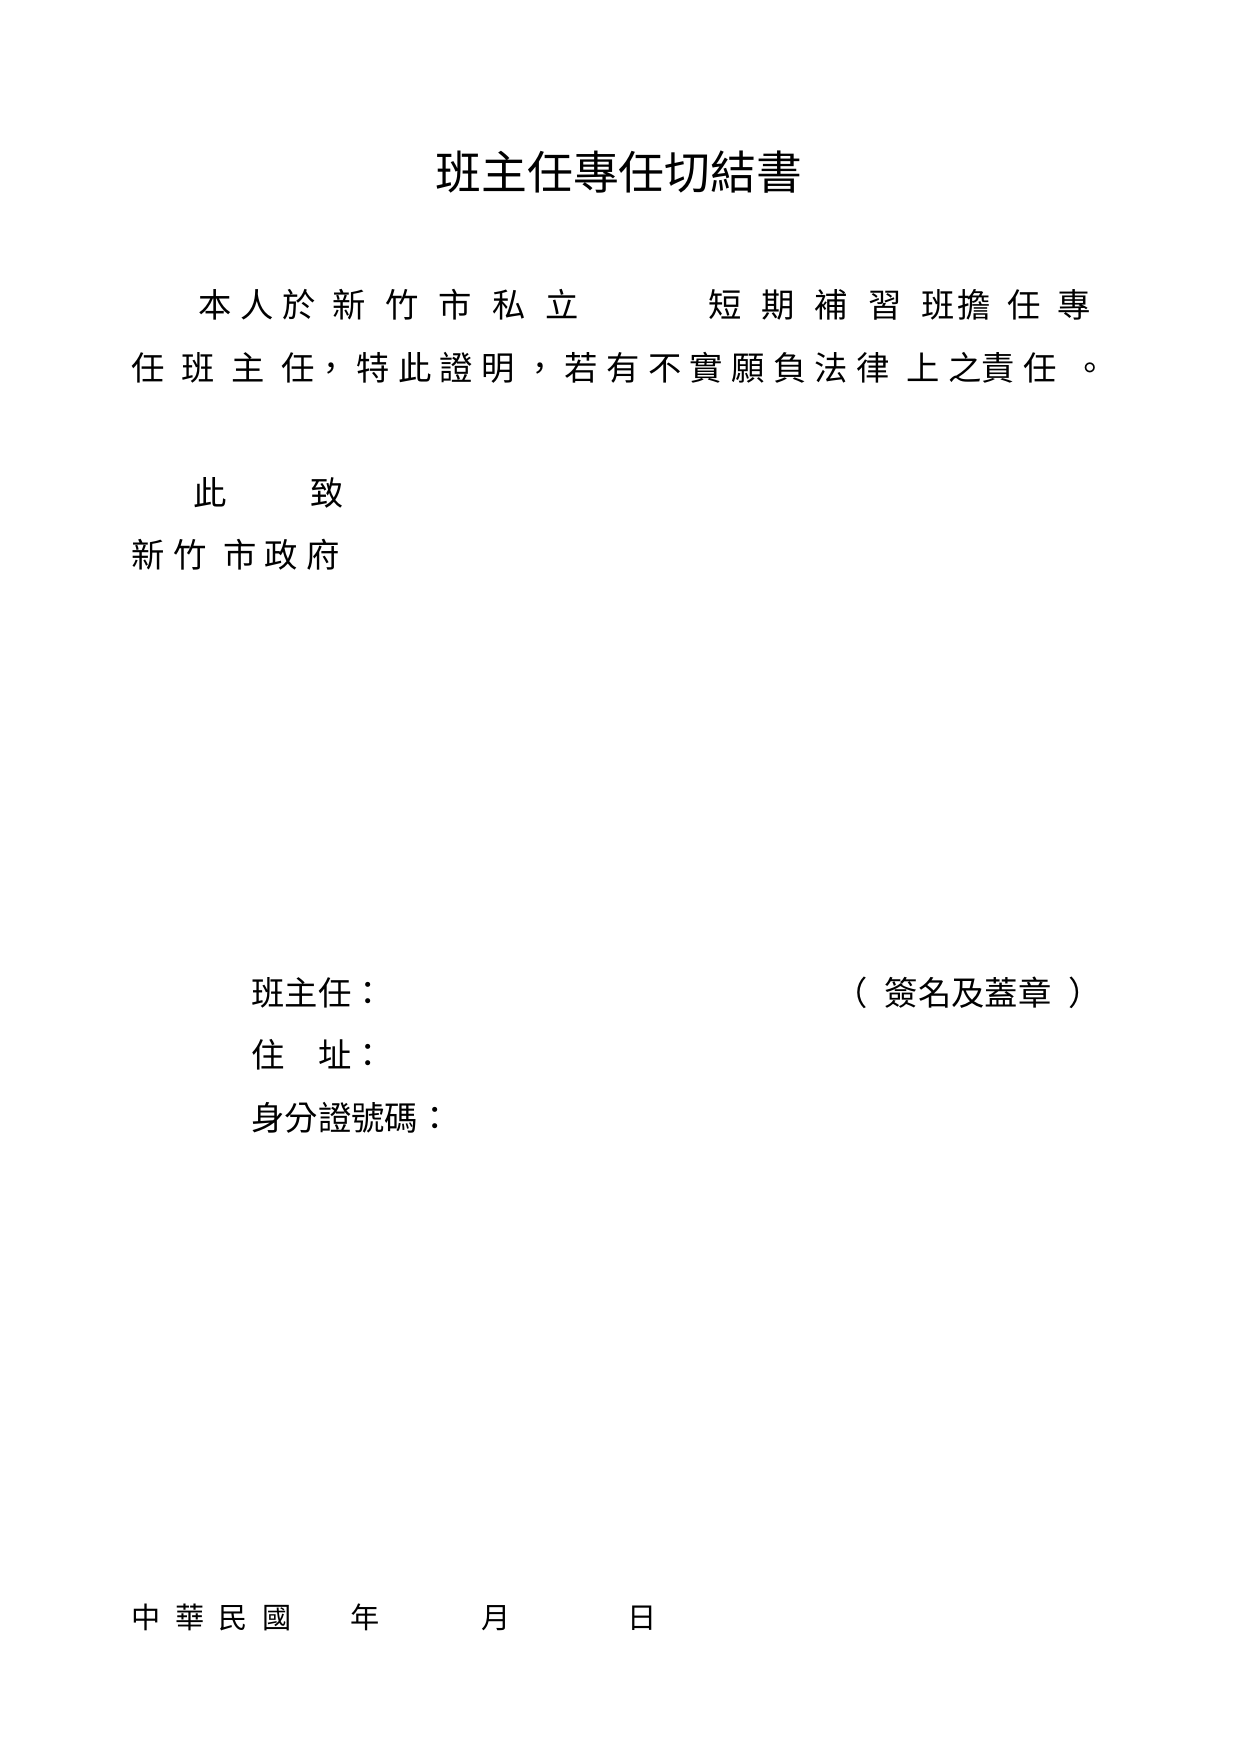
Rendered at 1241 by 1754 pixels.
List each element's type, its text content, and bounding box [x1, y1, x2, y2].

text 班主任： （ 簽名及蓋章 ） [131, 949, 1106, 1011]
text 班主任專任切結書 [131, 136, 1106, 203]
text 身分證號碼： [131, 1074, 1106, 1136]
text 新 竹 市 政 府 [131, 511, 1106, 574]
text 本 人 於 新 竹 市 私 立 短 期 補 習 班擔 任 專 任 班 主 任， 特 此 證 明 ， 若 有 不 實 願 負 法 律 上 之責 任 。 [131, 261, 1106, 386]
text 中 華 民 國 年 月 日 [131, 1574, 1106, 1636]
text 此 致 [131, 449, 1106, 511]
text 住 址： [131, 1011, 1106, 1074]
